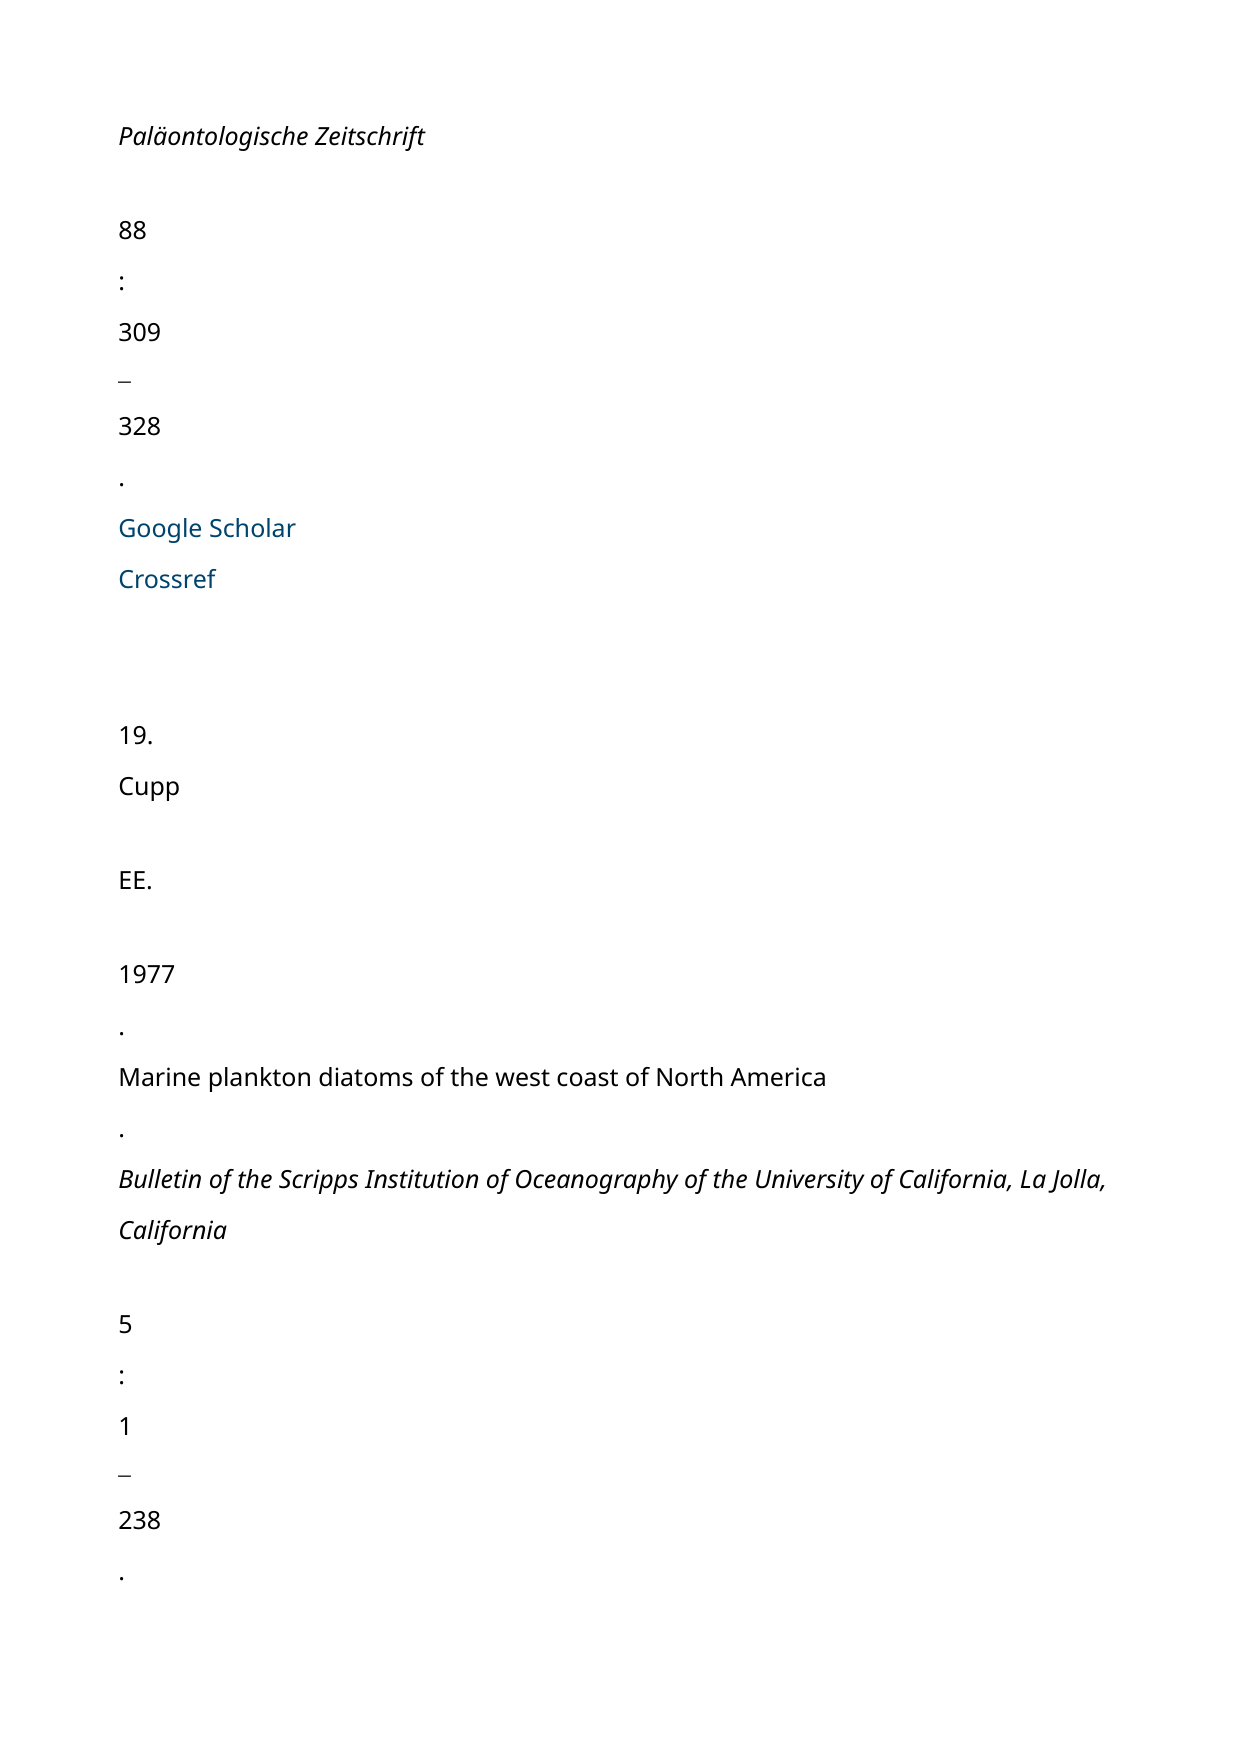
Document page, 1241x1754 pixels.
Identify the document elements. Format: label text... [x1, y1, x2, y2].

text 5 [118, 1306, 1122, 1341]
text . [118, 1110, 1122, 1144]
text 19. [118, 718, 1122, 752]
text – [118, 1459, 1122, 1488]
text : [118, 263, 1122, 297]
text 1 [118, 1408, 1122, 1443]
text Bulletin of the Scripps Institution of Oceanography of the University of California, La Jolla, California [118, 1161, 1122, 1246]
text : [118, 1357, 1122, 1392]
text Crossref [118, 562, 1084, 596]
text 238 [118, 1503, 1122, 1537]
text 309 [118, 314, 1122, 348]
text – [118, 365, 1122, 394]
text . [118, 1554, 1122, 1588]
text 328 [118, 408, 1122, 443]
text EE. [118, 863, 1122, 897]
text Paläontologische Zeitschrift [118, 118, 1122, 152]
text Marine plankton diatoms of the west coast of North America [118, 1059, 1122, 1093]
text . [118, 459, 1122, 494]
text Google Scholar [118, 511, 1084, 545]
text Cupp [118, 769, 1122, 803]
text 1977 [118, 957, 1122, 991]
text . [118, 1008, 1122, 1042]
text 88 [118, 212, 1122, 246]
